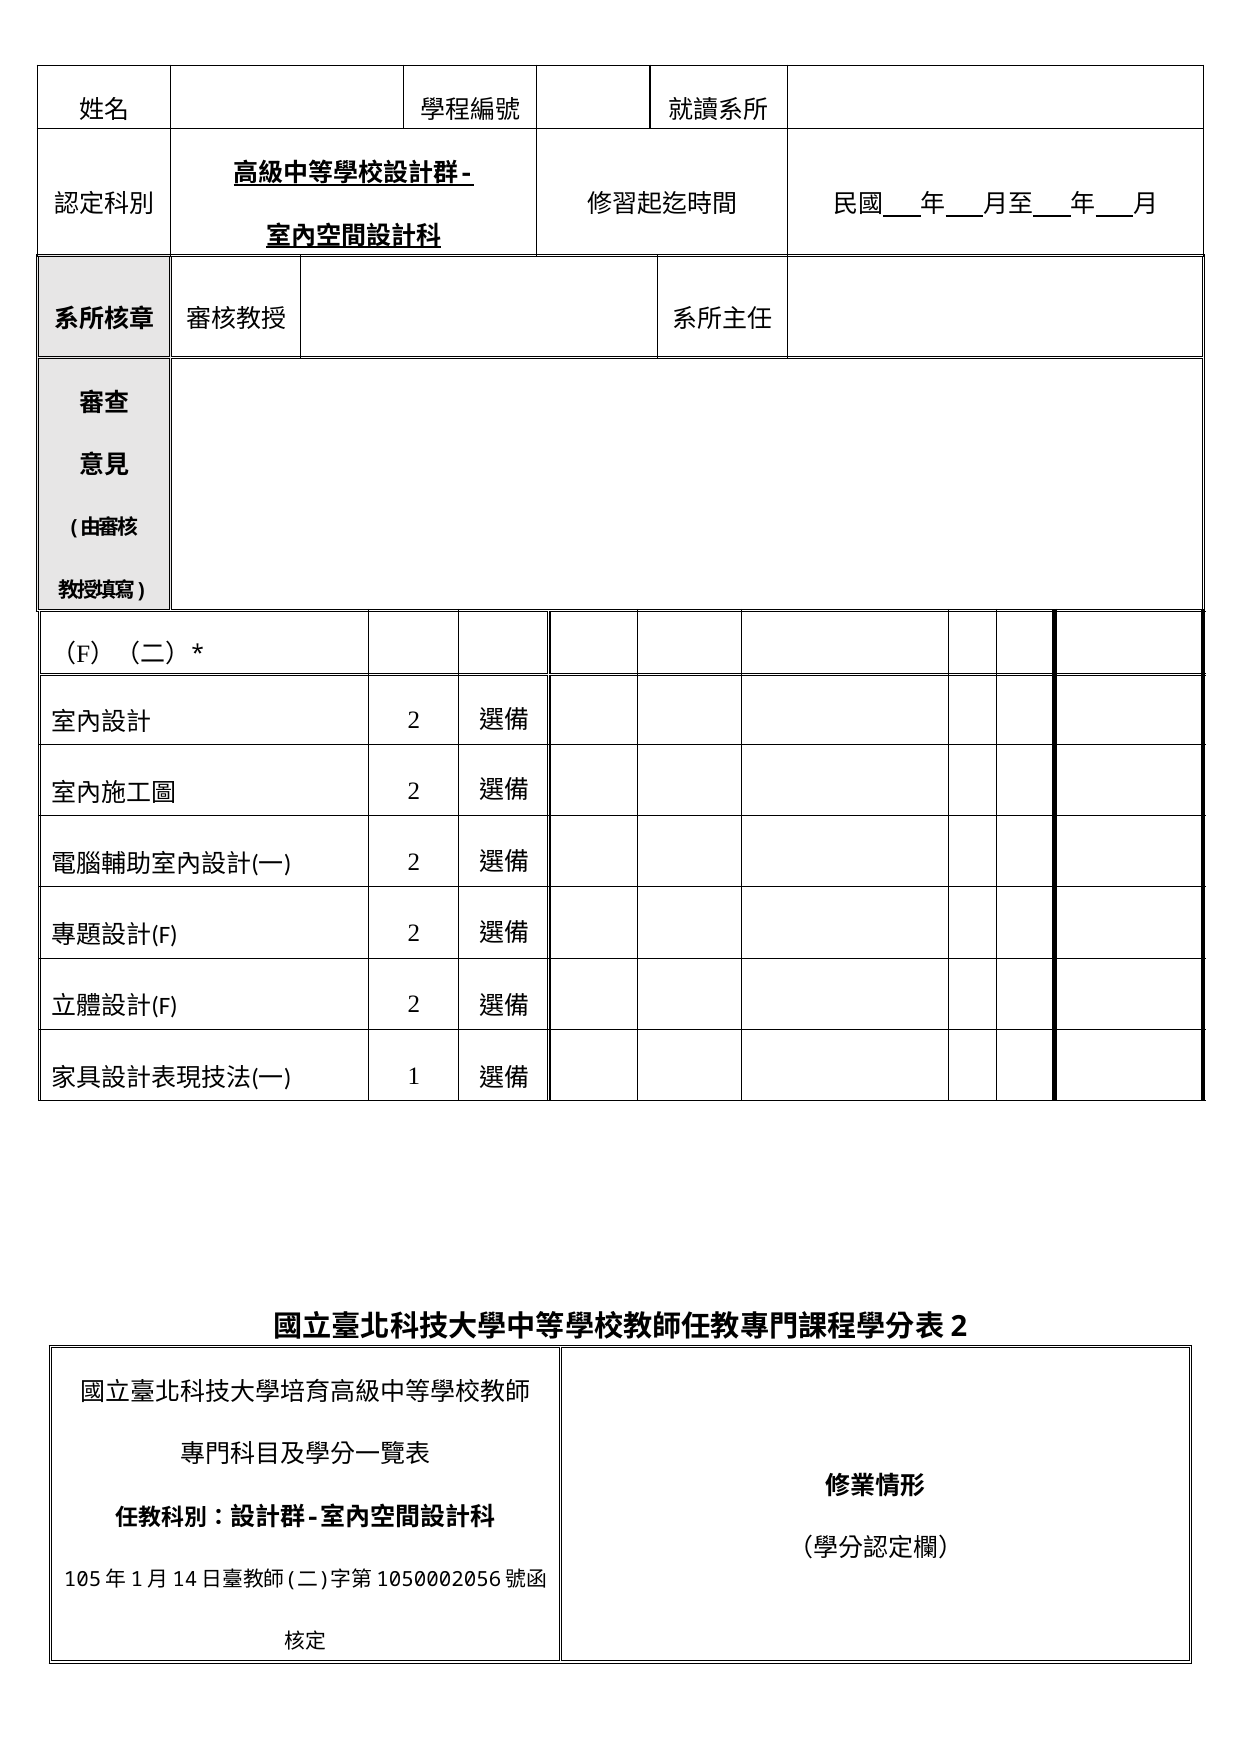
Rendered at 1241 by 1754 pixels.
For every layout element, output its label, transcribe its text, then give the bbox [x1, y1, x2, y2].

table_cell [949, 1030, 996, 1100]
table_cell [742, 676, 948, 744]
table_cell [949, 745, 996, 815]
table_header 修業情形 （學分認定欄） [562, 1348, 1189, 1660]
table_cell 修習起迄時間 [537, 129, 787, 254]
table_cell [551, 816, 637, 886]
table_cell [742, 887, 948, 957]
table_header [171, 66, 403, 128]
table_cell [742, 745, 948, 815]
table_cell [551, 612, 637, 672]
table_cell 高級中等學校設計群- 室內空間設計科 [171, 129, 536, 254]
table_cell [949, 676, 996, 744]
table_header [537, 66, 649, 128]
table_cell [742, 1030, 948, 1100]
table_cell 2 [369, 745, 458, 815]
table_cell 選備 [459, 745, 547, 815]
table_cell [551, 887, 637, 957]
table_cell 2 [369, 887, 458, 957]
table_cell [1057, 745, 1201, 815]
table_cell [551, 676, 637, 744]
table_cell 系所核章 [39, 257, 169, 356]
table_cell [1057, 612, 1201, 672]
table_cell 審查 意見 (由審核 教授填寫) [39, 359, 169, 609]
table_cell [638, 816, 741, 886]
table_cell 家具設計表現技法(一) [41, 1030, 368, 1100]
table_cell [551, 959, 637, 1029]
table_cell [997, 1030, 1052, 1100]
table_cell 民國 年 月至 年 月 [788, 129, 1203, 254]
table_cell [301, 257, 657, 356]
table_cell 1 [369, 1030, 458, 1100]
table_cell 專題設計(F) [41, 887, 368, 957]
table_cell [1057, 816, 1201, 886]
table_cell [459, 612, 547, 672]
table_cell [551, 1030, 637, 1100]
table_cell （F）（二）* [41, 612, 368, 672]
table_cell [949, 612, 996, 672]
table_cell 室內施工圖 [41, 745, 368, 815]
table_cell [997, 959, 1052, 1029]
table_cell [949, 887, 996, 957]
table_cell 系所主任 [658, 257, 787, 356]
table_cell [997, 612, 1052, 672]
table_cell [788, 257, 1202, 356]
table_cell [949, 959, 996, 1029]
table_cell 室內設計 [41, 676, 368, 744]
table_header 學程編號 [404, 66, 536, 128]
table_cell 立體設計(F) [41, 959, 368, 1029]
table_header 國立臺北科技大學培育高級中等學校教師 專門科目及學分一覽表 任教科別：設計群-室內空間設計科 105年1月14日臺教師(二)字第1050002056號函核定 [52, 1348, 559, 1660]
table_cell 選備 [459, 1030, 547, 1100]
table_cell 2 [369, 959, 458, 1029]
table_cell [1057, 887, 1201, 957]
table_cell [638, 1030, 741, 1100]
table_cell [1057, 676, 1201, 744]
table_cell 選備 [459, 816, 547, 886]
table_cell [997, 745, 1052, 815]
table_cell [742, 816, 948, 886]
table_cell [638, 676, 741, 744]
table_cell [369, 612, 458, 672]
table_cell 2 [369, 816, 458, 886]
table_cell 電腦輔助室內設計(一) [41, 816, 368, 886]
table_cell [997, 887, 1052, 957]
text 國立臺北科技大學中等學校教師任教專門課程學分表2 [89, 1282, 1152, 1345]
table_cell 選備 [459, 676, 547, 744]
table_cell [638, 612, 741, 672]
table_cell [638, 745, 741, 815]
table_cell [1057, 959, 1201, 1029]
table_cell [1057, 1030, 1201, 1100]
table_cell [638, 887, 741, 957]
table_cell [742, 959, 948, 1029]
table_cell [997, 816, 1052, 886]
table_header 姓名 [38, 66, 170, 128]
table_cell 選備 [459, 887, 547, 957]
table_cell 2 [369, 676, 458, 744]
table_cell [997, 676, 1052, 744]
table_cell [638, 959, 741, 1029]
table_cell [742, 612, 948, 672]
table_cell 選備 [459, 959, 547, 1029]
table_cell [551, 745, 637, 815]
table_header [788, 66, 1203, 128]
table_cell 認定科別 [38, 129, 170, 254]
table_cell 審核教授 [172, 257, 300, 356]
table_cell [949, 816, 996, 886]
table_header 就讀系所 [651, 66, 787, 128]
table_cell [172, 359, 1202, 609]
